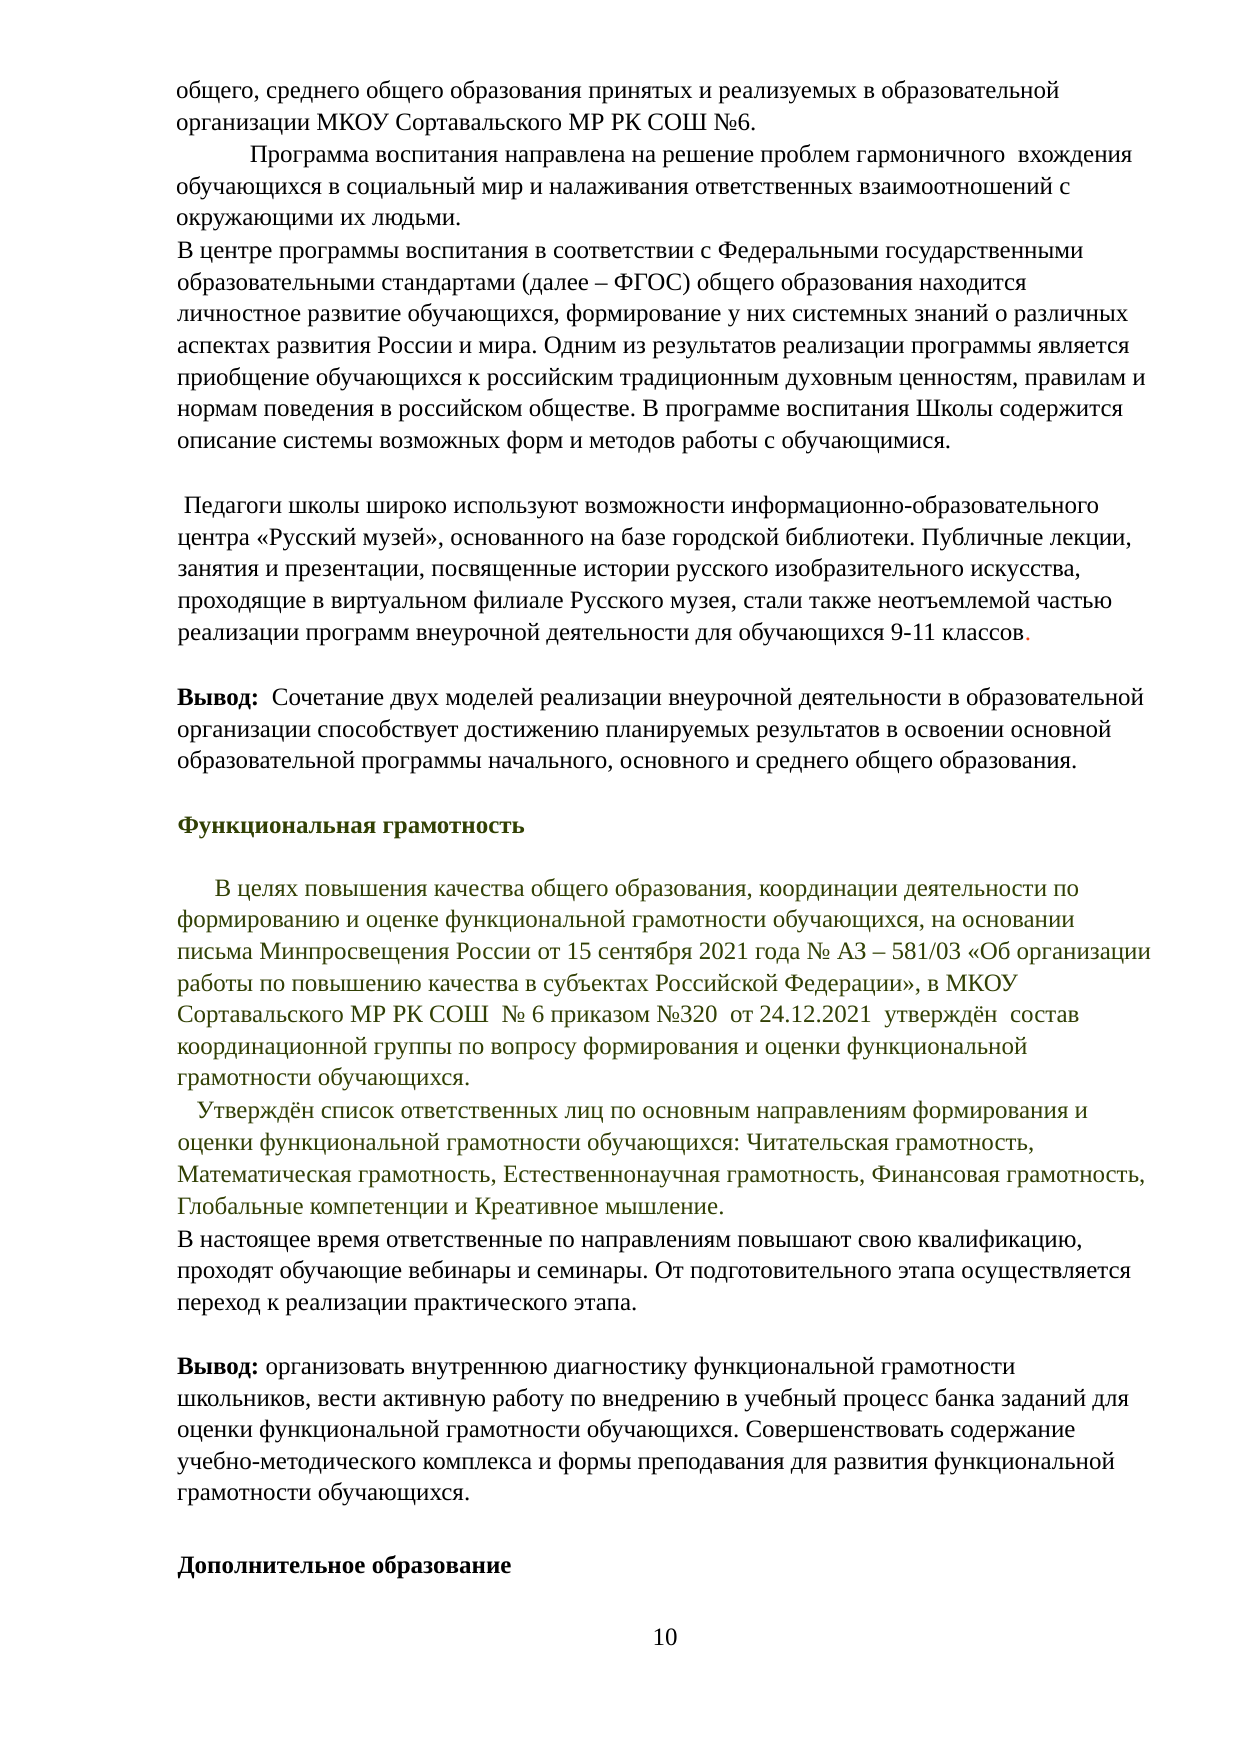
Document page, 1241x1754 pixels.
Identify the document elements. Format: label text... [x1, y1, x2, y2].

text В центре программы воспитания в соответствии с Федеральными государственными образовательными стандартами (далее – ФГОС) общего образования находится личностное развитие обучающихся, формирование у них системных знаний о различных аспектах развития России и мира. Одним из результатов реализации программы является приобщение обучающихся к российским традиционным духовным ценностям, правилам и нормам поведения в российском обществе. В программе воспитания Школы содержится описание системы возможных форм и методов работы с обучающимися. [177, 235, 1152, 453]
text В целях повышения качества общего образования, координации деятельности по формированию и оценке функциональной грамотности обучающихся, на основании письма Минпросвещения России от 15 сентября 2021 года № АЗ – 581/03 «Об организации работы по повышению качества в субъектах Российской Федерации», в МКОУ Сортавальского МР РК СОШ № 6 приказом №320 от 24.12.2021 утверждён состав координационной группы по вопросу формирования и оценки функциональной грамотности обучающихся. [177, 873, 1152, 1091]
text Вывод: организовать внутреннюю диагностику функциональной грамотности школьников, вести активную работу по внедрению в учебный процесс банка заданий для оценки функциональной грамотности обучающихся. Совершенствовать содержание учебно-методического комплекса и формы преподавания для развития функциональной грамотности обучающихся. [177, 1351, 1152, 1506]
text общего, среднего общего образования принятых и реализуемых в образовательной организации МКОУ Сортавальского МР РК СОШ №6. [176, 75, 1152, 135]
text Педагоги школы широко используют возможности информационно-образовательного центра «Русский музей», основанного на базе городской библиотеки. Публичные лекции, занятия и презентации, посвященные истории русского изобразительного искусства, проходящие в виртуальном филиале Русского музея, стали также неотъемлемой частью реализации программ внеурочной деятельности для обучающихся 9-11 классов. [177, 490, 1152, 645]
text Математическая грамотность, Естественнонаучная грамотность, Финансовая грамотность, Глобальные компетенции и Креативное мышление. [177, 1159, 1152, 1220]
text Функциональная грамотность [177, 810, 1152, 839]
text Утверждён список ответственных лиц по основным направлениям формирования и оценки функциональной грамотности обучающихся: Читательская грамотность, [177, 1095, 1152, 1156]
text Вывод: Сочетание двух моделей реализации внеурочной деятельности в образовательной организации способствует достижению планируемых результатов в освоении основной образовательной программы начального, основного и среднего общего образования. [177, 682, 1152, 774]
text Дополнительное образование [177, 1551, 1171, 1579]
text Программа воспитания направлена на решение проблем гармоничного вхождения обучающихся в социальный мир и налаживания ответственных взаимоотношений с окружающими их людьми. [176, 139, 1152, 231]
text В настоящее время ответственные по направлениям повышают свою квалификацию, проходят обучающие вебинары и семинары. От подготовительного этапа осуществляется переход к реализации практического этапа. [177, 1224, 1152, 1316]
